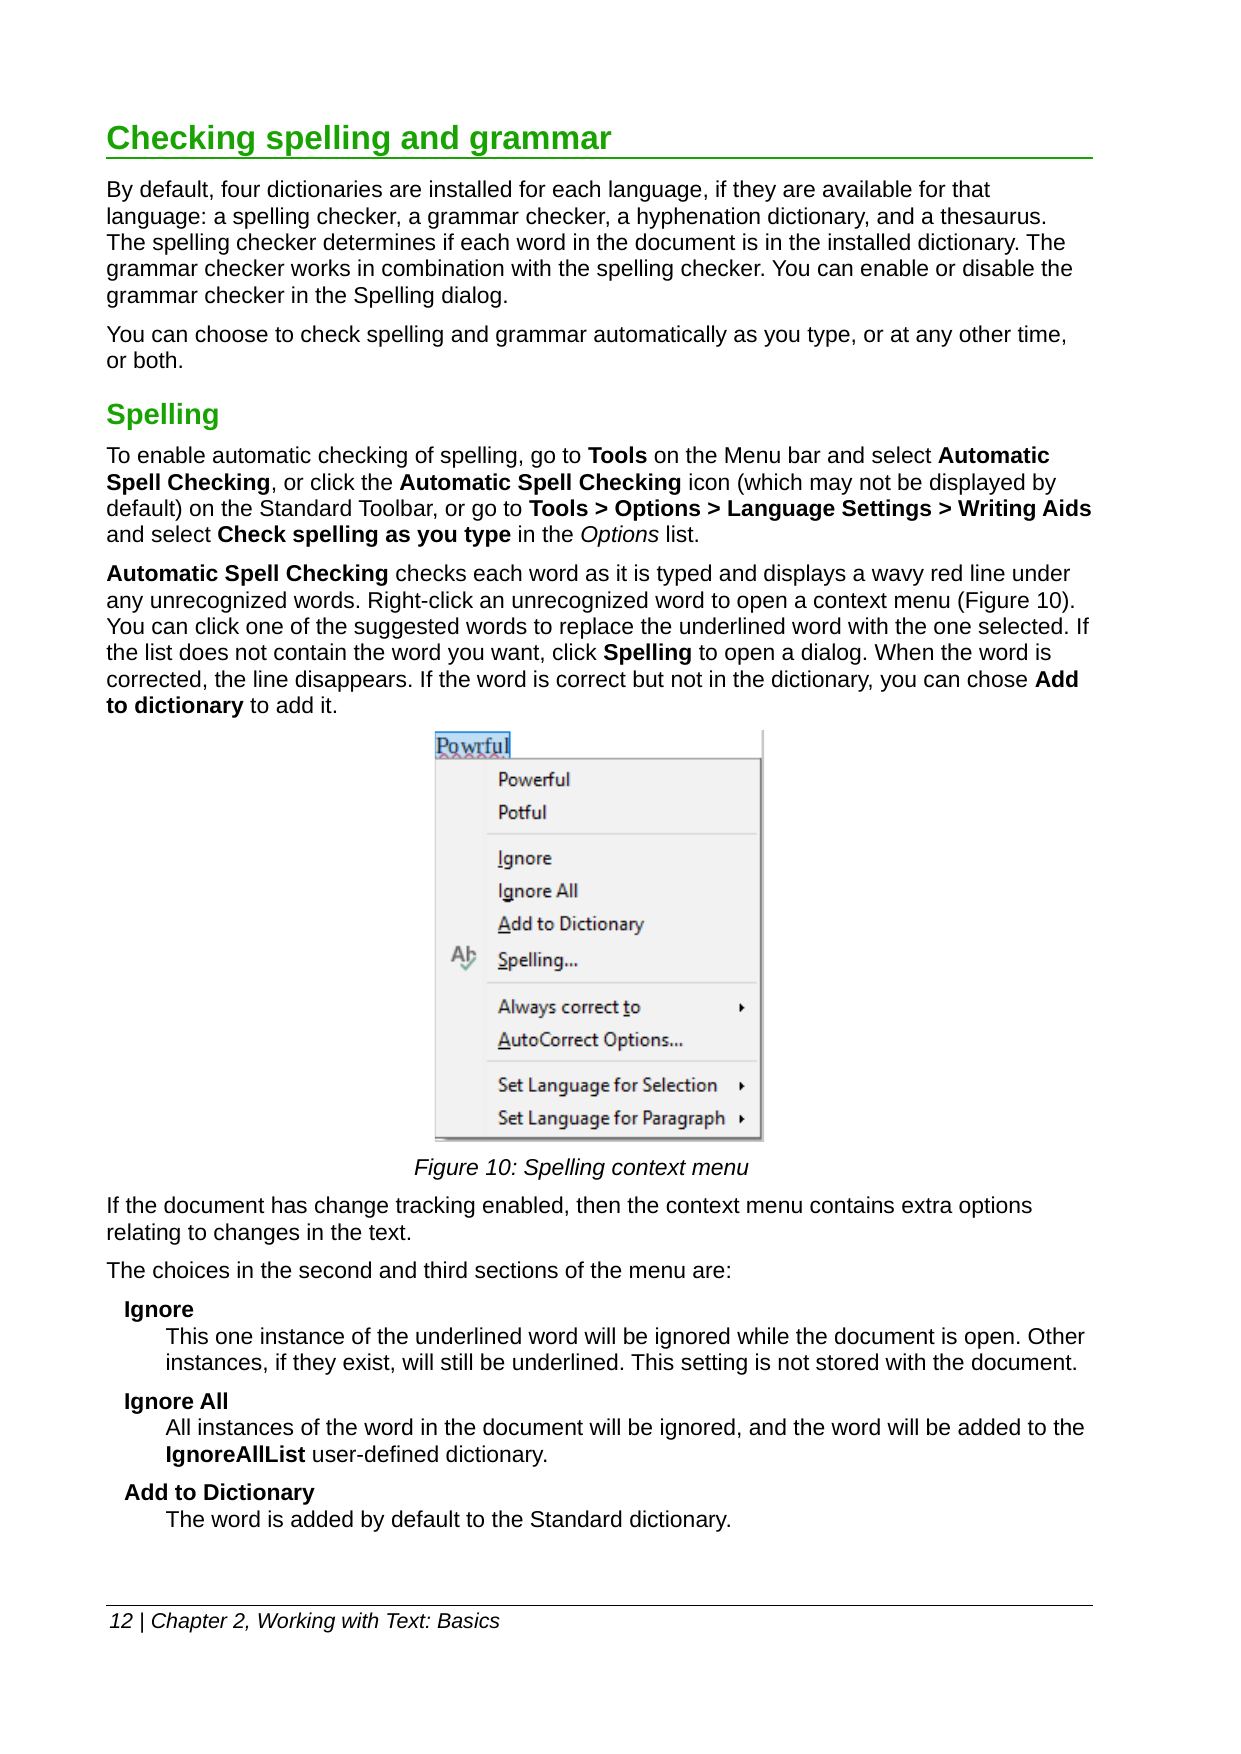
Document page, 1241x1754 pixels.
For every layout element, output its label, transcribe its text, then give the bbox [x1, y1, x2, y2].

text Ignore [124, 1296, 1093, 1323]
text By default, four dictionaries are installed for each language, if they are available for that language: a spelling checker, a grammar checker, a hyphenation dictionary, and a thesaurus. The spelling checker determines if each word in the document is in the installed dictionary. The grammar checker works in combination with the spelling checker. You can enable or disable the grammar checker in the Spelling dialog. [106, 176, 1093, 308]
text The choices in the second and third sections of the menu are: [106, 1257, 1093, 1284]
text All instances of the word in the document will be ignored, and the word will be added to the IgnoreAllList user-defined dictionary. [165, 1414, 1093, 1467]
text The word is added by default to the Standard dictionary. [165, 1506, 1093, 1532]
picture [434, 730, 765, 1142]
text You can choose to check spelling and grammar automatically as you type, or at any other time, or both. [106, 321, 1093, 373]
subtitle Checking spelling and grammar [106, 118, 1093, 157]
text Add to Dictionary [124, 1479, 1093, 1506]
text To enable automatic checking of spelling, go to Tools on the Menu bar and select Automatic Spell Checking, or click the Automatic Spell Checking icon (which may not be displayed by default) on the Standard Toolbar, or go to Tools > Options > Language Settings > Writing Aids and select Check spelling as you type in the Options list. [106, 442, 1093, 548]
text This one instance of the underlined word will be ignored while the document is open. Other instances, if they exist, will still be underlined. This setting is not stored with the document. [165, 1323, 1093, 1375]
text Ignore All [124, 1388, 1093, 1414]
text Automatic Spell Checking checks each word as it is typed and displays a wavy red line under any unrecognized words. Right-click an unrecognized word to open a context menu (Figure 10). You can click one of the suggested words to replace the underlined word with the one selected. If the list does not contain the word you want, click Spelling to open a dialog. When the word is corrected, the line disappears. If the word is correct but not in the dictionary, you can chose Add to dictionary to add it. [106, 560, 1093, 718]
subtitle Spelling [106, 397, 1093, 431]
text If the document has change tracking enabled, then the context menu contains extra options relating to changes in the text. [106, 1192, 1093, 1245]
text Figure 10: Spelling context menu [414, 1154, 785, 1180]
